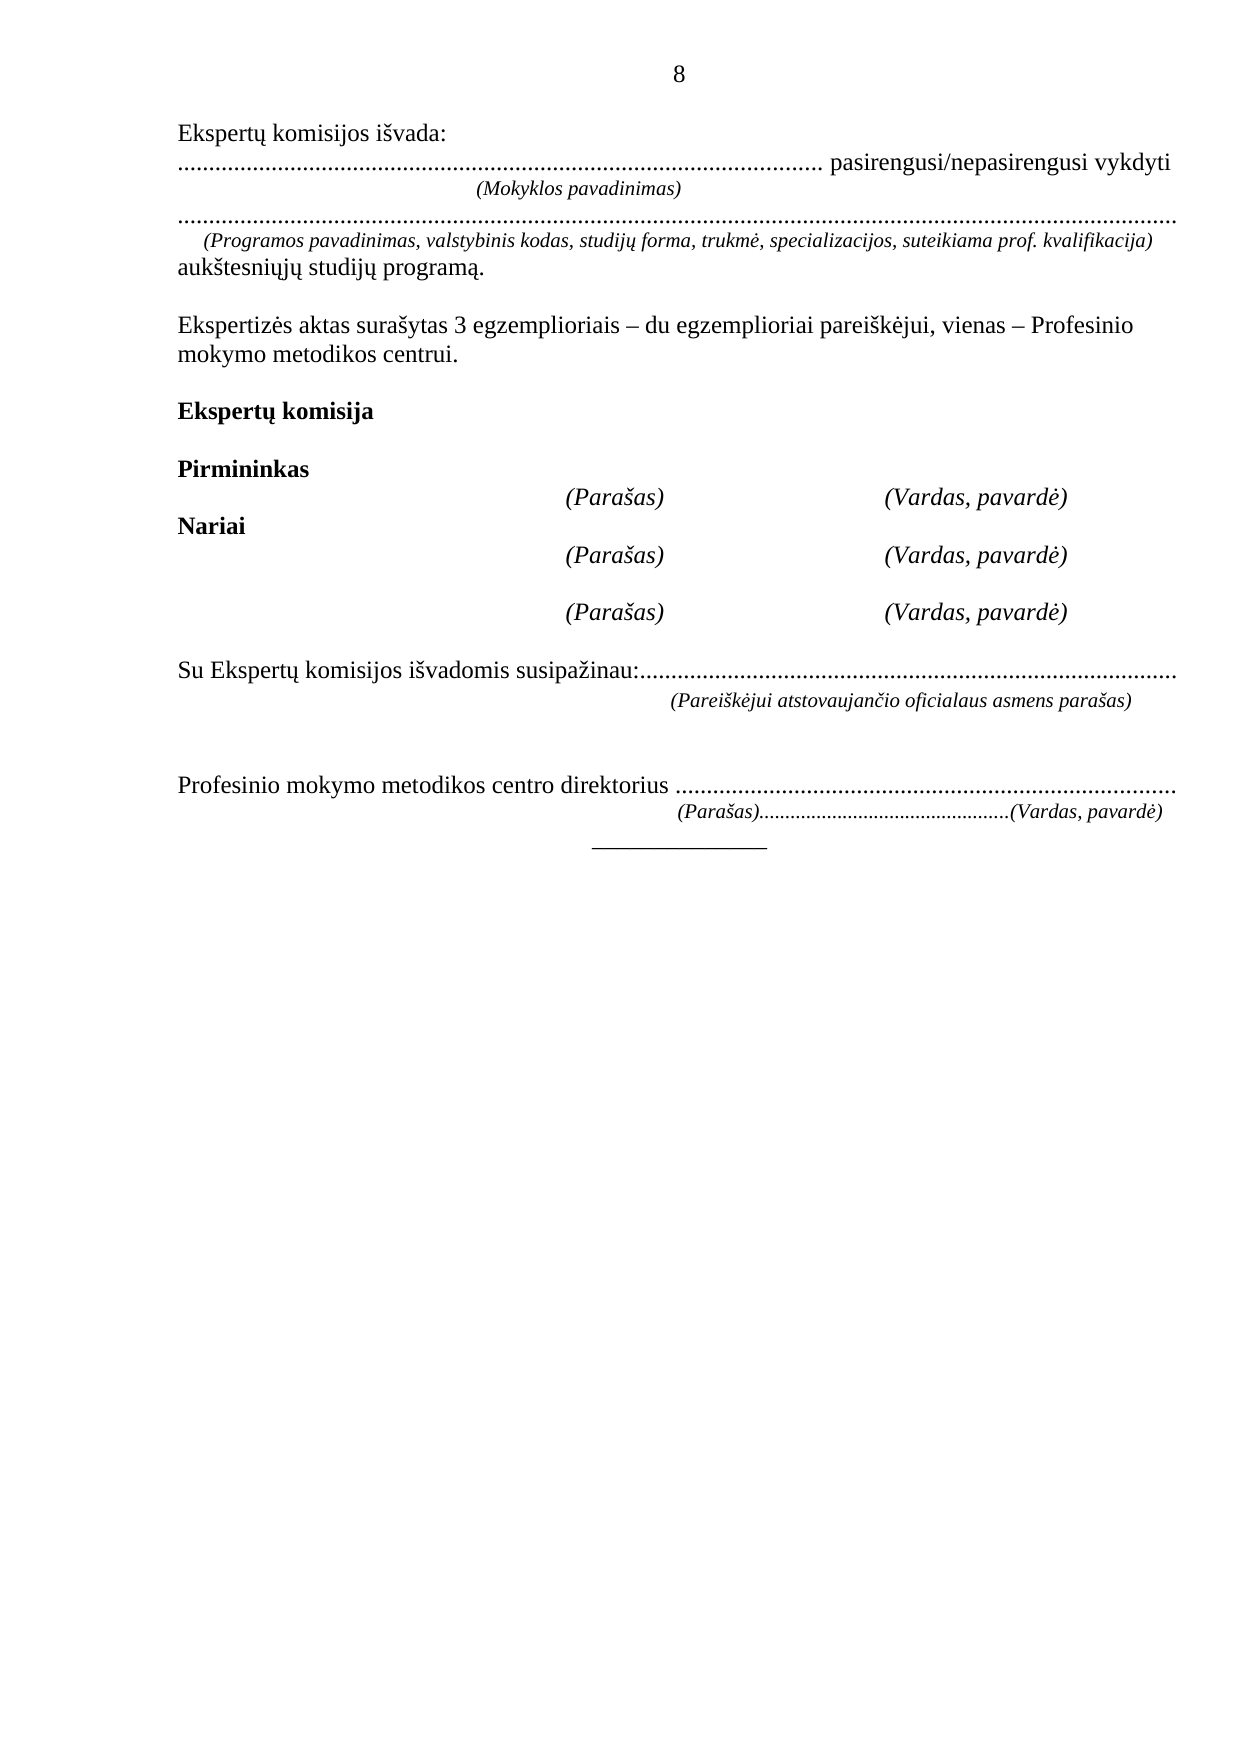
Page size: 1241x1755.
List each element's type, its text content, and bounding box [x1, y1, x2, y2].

text (Parašas) (Vardas, pavardė) [177, 540, 1181, 569]
text Ekspertų komisijos išvada: [177, 118, 1181, 147]
text (Parašas) (Vardas, pavardė) [177, 482, 1181, 511]
text (Parašas) (Vardas, pavardė) [177, 799, 1181, 823]
text (Parašas) (Vardas, pavardė) [177, 597, 1181, 626]
text Pirmininkas [177, 454, 1181, 482]
text pasirengusi/nepasirengusi vykdyti [177, 147, 1181, 176]
text (Pareiškėjui atstovaujančio oficialaus asmens parašas) [177, 684, 1181, 712]
text ______________ [177, 823, 1181, 852]
text aukštesniųjų studijų programą. [177, 252, 1181, 281]
text (Programos pavadinimas, valstybinis kodas, studijų forma, trukmė, specializacijos, suteikiama prof. kvalifikacija) [177, 228, 1181, 252]
text Su Ekspertų komisijos išvadomis susipažinau: [177, 655, 1181, 684]
text Profesinio mokymo metodikos centro direktorius [177, 770, 1181, 799]
text Nariai [177, 511, 1181, 540]
text Ekspertizės aktas surašytas 3 egzemplioriais – du egzemplioriai pareiškėjui, vienas – Profesinio mokymo metodikos centrui. [177, 310, 1181, 367]
text Ekspertų komisija [177, 396, 1181, 425]
text (Mokyklos pavadinimas) [402, 176, 1181, 200]
